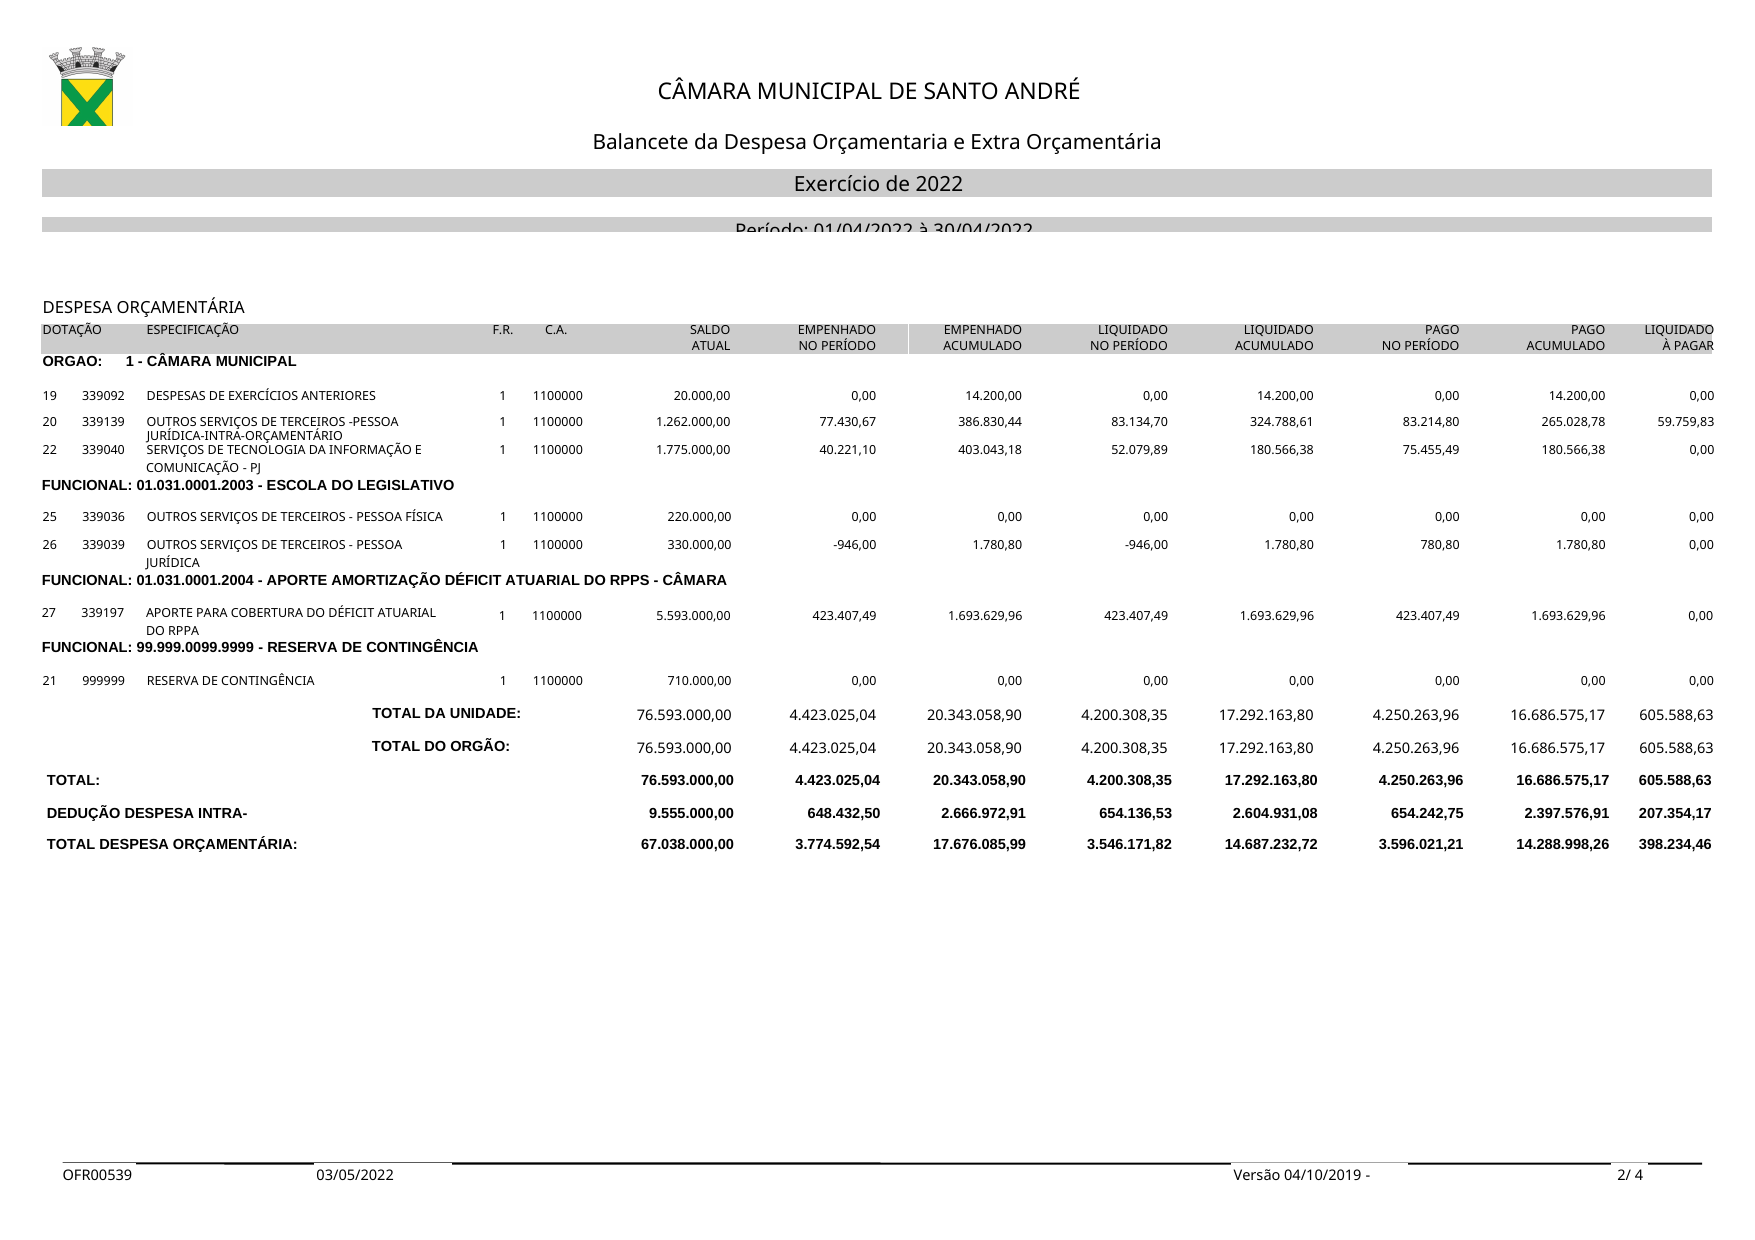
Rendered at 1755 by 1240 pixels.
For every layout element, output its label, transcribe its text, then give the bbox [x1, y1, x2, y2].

text 1 1100000 5.593.000,00 423.407,49 1.693.629,96 423.407,49 1.693.629,96 423.407,49 1.693.629,96 0,00 [499, 607, 1727, 624]
table_cell 4.423.025,04 [762, 690, 904, 730]
table_cell [349, 763, 527, 797]
table_cell 20.000,00 [619, 379, 763, 409]
table_cell [1201, 431, 1346, 445]
table_cell [1492, 431, 1625, 445]
table_cell [1346, 431, 1492, 445]
table_cell [1201, 354, 1346, 379]
table_cell LIQUIDADO [1625, 324, 1712, 339]
table_header 1100000 [520, 511, 624, 532]
table_cell 20 339139 OUTROS SERVIÇOS DE TERCEIROS -PESSOA [41, 409, 465, 431]
table_cell 180.566,38 [1492, 445, 1625, 459]
table_cell 16.686.575,17 [1488, 690, 1623, 730]
table_cell 1.780,80 [1216, 532, 1366, 554]
table_cell 76.593.000,00 [527, 730, 762, 763]
table_cell 2.604.931,08 [1196, 797, 1346, 830]
table_cell 14.687.232,72 [1196, 830, 1346, 855]
table_cell 4.250.263,96 [1346, 690, 1487, 730]
table_cell 20.343.058,90 [904, 763, 1054, 797]
table_cell 17.676.085,99 [904, 830, 1054, 855]
table_cell 0,00 [1625, 379, 1712, 409]
table_cell EMPENHADO [909, 324, 1055, 339]
table_cell [1492, 354, 1625, 379]
table_cell 76.593.000,00 [527, 763, 762, 797]
table_header 0,00 [1196, 676, 1346, 690]
table_cell 1.262.000,00 [619, 409, 763, 431]
table_header 710.000,00 [609, 676, 762, 690]
table_header 0,00 [904, 676, 1054, 690]
table_cell 83.214,80 [1346, 409, 1492, 431]
table_cell -946,00 [781, 532, 924, 554]
table_cell 14.200,00 [909, 379, 1055, 409]
table_cell [619, 431, 763, 445]
table_header 1 [486, 511, 519, 532]
table_cell 14.288.998,26 [1488, 830, 1623, 855]
table_cell [1346, 354, 1492, 379]
table_cell 17.292.163,80 [1196, 763, 1346, 797]
table_header 0,00 [1646, 511, 1716, 532]
table_cell 1.780,80 [924, 532, 1073, 554]
table_cell ACUMULADO [1492, 339, 1625, 354]
table_cell JURÍDICA-INTRA-ORÇAMENTÁRIO [41, 431, 465, 445]
table_cell [41, 339, 465, 354]
table_cell PAGO [1492, 324, 1625, 339]
table_cell ACUMULADO [1201, 339, 1346, 354]
table_cell 605.588,63 [1624, 730, 1717, 763]
table_cell TOTAL: [39, 763, 349, 797]
table_cell 1 [465, 445, 524, 459]
table_cell [763, 354, 908, 379]
table_cell [1625, 431, 1712, 445]
table_header 0,00 [781, 511, 924, 532]
table_cell 59.759,83 [1625, 409, 1712, 431]
table_header 21 [39, 676, 69, 690]
text COMUNICAÇÃO - PJ [146, 459, 1727, 477]
table_header [465, 298, 1712, 324]
text FUNCIONAL: 01.031.0001.2003 - ESCOLA DO LEGISLATIVO [42, 477, 1727, 494]
table_cell DEDUÇÃO DESPESA INTRA- [39, 797, 349, 830]
table_cell 16.686.575,17 [1488, 730, 1623, 763]
table_header 0,00 [1624, 676, 1717, 690]
table_cell 77.430,67 [763, 409, 908, 431]
table_header 0,00 [1366, 511, 1507, 532]
table_cell 9.555.000,00 [527, 797, 762, 830]
table_cell SALDO [619, 324, 763, 339]
table_header 999999 RESERVA DE CONTINGÊNCIA [69, 676, 349, 690]
table_cell [909, 431, 1055, 445]
table_cell 648.432,50 [762, 797, 904, 830]
text JURÍDICA [146, 554, 1727, 571]
table_cell 4.250.263,96 [1346, 763, 1487, 797]
table_cell 4.200.308,35 [1054, 730, 1196, 763]
table_cell 67.038.000,00 [527, 830, 762, 855]
table_cell F.R. [465, 324, 524, 339]
table_cell 4.200.308,35 [1054, 763, 1196, 797]
table_cell [619, 354, 763, 379]
table_cell NO PERÍODO [763, 339, 908, 354]
table_cell [39, 690, 349, 730]
table_cell 19 339092 DESPESAS DE EXERCÍCIOS ANTERIORES [41, 379, 465, 409]
table_cell [465, 339, 524, 354]
table_cell -946,00 [1073, 532, 1216, 554]
table_cell [39, 730, 349, 763]
table_cell ACUMULADO [909, 339, 1055, 354]
table_cell 207.354,17 [1624, 797, 1717, 830]
table_header 0,00 [1073, 511, 1216, 532]
table_cell 265.028,78 [1492, 409, 1625, 431]
table_cell 0,00 [1055, 379, 1201, 409]
table_cell 17.292.163,80 [1196, 690, 1346, 730]
table_cell 1.780,80 [1507, 532, 1646, 554]
table_cell LIQUIDADO [1055, 324, 1201, 339]
table_cell [1625, 354, 1712, 379]
table_header 0,00 [762, 676, 904, 690]
text 27 339197 APORTE PARA COBERTURA DO DÉFICIT ATUARIAL DO RPPA [42, 604, 456, 639]
table_cell 1 [486, 532, 519, 554]
table_cell 330.000,00 [624, 532, 781, 554]
table_cell TOTAL DESPESA ORÇAMENTÁRIA: [39, 830, 349, 855]
table_cell 4.200.308,35 [1054, 690, 1196, 730]
table_header 1100000 [527, 676, 609, 690]
table_cell 75.455,49 [1346, 445, 1492, 459]
table_cell 605.588,63 [1624, 763, 1717, 797]
table_cell 0,00 [1346, 379, 1492, 409]
table_cell 2.666.972,91 [904, 797, 1054, 830]
table_cell DOTAÇÃO ESPECIFICAÇÃO [41, 324, 465, 339]
table_cell 4.250.263,96 [1346, 730, 1487, 763]
table_header 25 339036 OUTROS SERVIÇOS DE TERCEIROS - PESSOA FÍSICA [39, 511, 486, 532]
table_cell [349, 830, 527, 855]
table_cell 1 [465, 409, 524, 431]
table_header 0,00 [1507, 511, 1646, 532]
table_cell PAGO [1346, 324, 1492, 339]
table_cell 2.397.576,91 [1488, 797, 1623, 830]
table_header 0,00 [1054, 676, 1196, 690]
table_cell 1100000 [520, 532, 624, 554]
table_cell 324.788,61 [1201, 409, 1346, 431]
table_cell 3.546.171,82 [1054, 830, 1196, 855]
table_cell 1.775.000,00 [619, 445, 763, 459]
table_cell TOTAL DA UNIDADE: [349, 690, 527, 730]
table_cell 14.200,00 [1201, 379, 1346, 409]
table_cell 4.423.025,04 [762, 763, 904, 797]
table_cell 386.830,44 [909, 409, 1055, 431]
table_cell 14.200,00 [1492, 379, 1625, 409]
table_cell 654.242,75 [1346, 797, 1487, 830]
table_cell 76.593.000,00 [527, 690, 762, 730]
table_cell 4.423.025,04 [762, 730, 904, 763]
table_cell EMPENHADO [763, 324, 908, 339]
table_header 0,00 [1216, 511, 1366, 532]
table_cell 0,00 [1625, 445, 1712, 459]
table_cell 26 339039 OUTROS SERVIÇOS DE TERCEIROS - PESSOA [39, 532, 486, 554]
table_cell 0,00 [763, 379, 908, 409]
table_cell [1055, 431, 1201, 445]
table_header DESPESA ORÇAMENTÁRIA [41, 298, 465, 324]
table_cell [349, 797, 527, 830]
text FUNCIONAL: 99.999.0099.9999 - RESERVA DE CONTINGÊNCIA [42, 639, 478, 656]
table_cell ORGAO: 1 - CÂMARA MUNICIPAL [41, 354, 465, 379]
table_header 0,00 [924, 511, 1073, 532]
table_cell [524, 339, 619, 354]
table_header 0,00 [1488, 676, 1623, 690]
table_cell 40.221,10 [763, 445, 908, 459]
table_cell 3.596.021,21 [1346, 830, 1487, 855]
text FUNCIONAL: 01.031.0001.2004 - APORTE AMORTIZAÇÃO DÉFICIT ATUARIAL DO RPPS - CÂMARA [42, 571, 1727, 588]
table_cell 3.774.592,54 [762, 830, 904, 855]
table_cell 1100000 [524, 445, 619, 459]
table_cell 16.686.575,17 [1488, 763, 1623, 797]
table_cell NO PERÍODO [1346, 339, 1492, 354]
table_cell 780,80 [1366, 532, 1507, 554]
table_cell 654.136,53 [1054, 797, 1196, 830]
table_cell 20.343.058,90 [904, 730, 1054, 763]
table_cell 1 [465, 379, 524, 409]
table_cell [465, 354, 524, 379]
table_cell 1100000 [524, 409, 619, 431]
table_cell [763, 431, 908, 445]
table_cell 403.043,18 [909, 445, 1055, 459]
table_cell À PAGAR [1625, 339, 1712, 354]
table_cell [1055, 354, 1201, 379]
table_cell 398.234,46 [1624, 830, 1717, 855]
table_cell [524, 431, 619, 445]
table_cell [465, 431, 524, 445]
table_cell 605.588,63 [1624, 690, 1717, 730]
table_cell 20.343.058,90 [904, 690, 1054, 730]
table_cell NO PERÍODO [1055, 339, 1201, 354]
table_cell LIQUIDADO [1201, 324, 1346, 339]
table_header 220.000,00 [624, 511, 781, 532]
table_header 0,00 [1346, 676, 1487, 690]
table_cell [909, 354, 1055, 379]
table_cell 22 339040 SERVIÇOS DE TECNOLOGIA DA INFORMAÇÃO E [41, 445, 465, 459]
table_cell 0,00 [1646, 532, 1716, 554]
table_cell 83.134,70 [1055, 409, 1201, 431]
table_cell 180.566,38 [1201, 445, 1346, 459]
table_cell C.A. [524, 324, 619, 339]
table_cell 1100000 [524, 379, 619, 409]
table_cell ATUAL [619, 339, 763, 354]
table_header 1 [349, 676, 527, 690]
table_cell TOTAL DO ORGÃO: [349, 730, 527, 763]
table_cell 17.292.163,80 [1196, 730, 1346, 763]
table_cell [524, 354, 619, 379]
table_cell 52.079,89 [1055, 445, 1201, 459]
